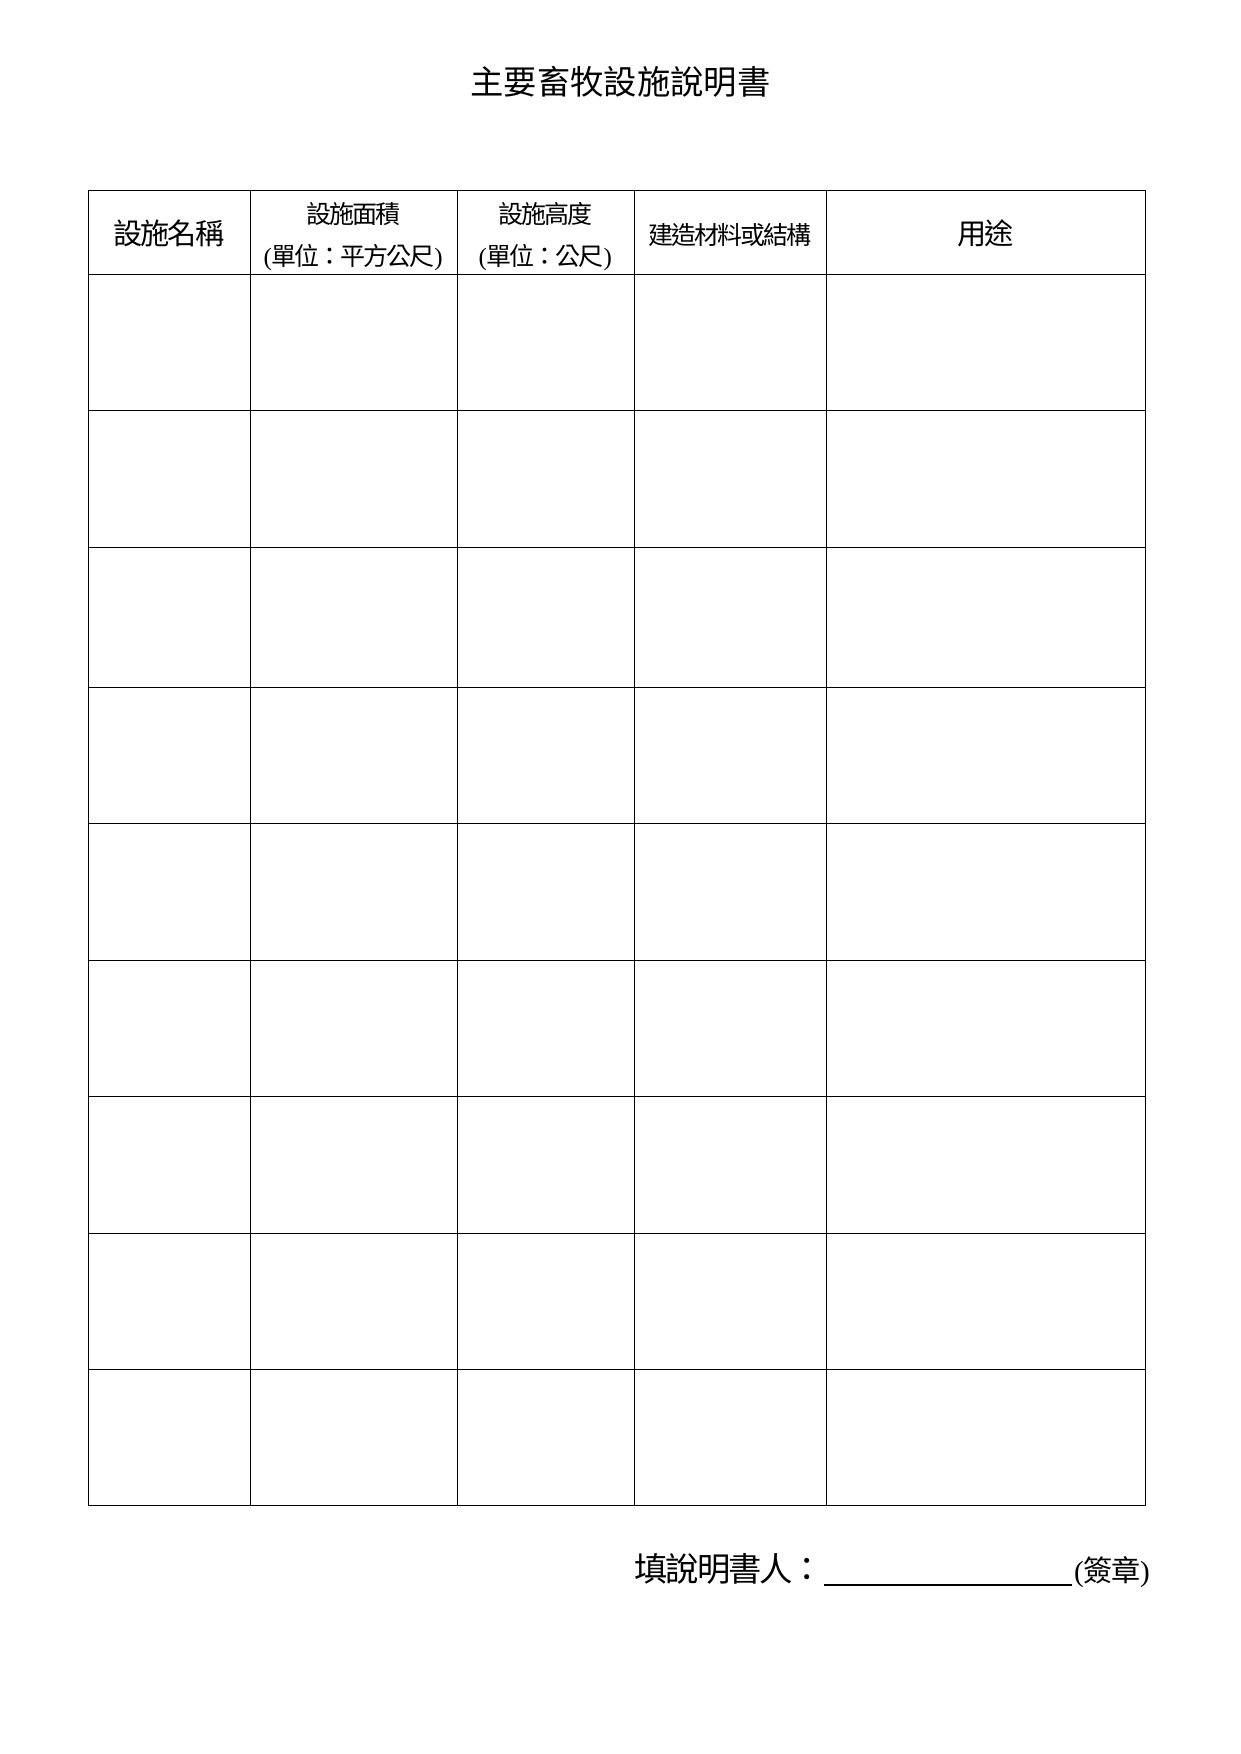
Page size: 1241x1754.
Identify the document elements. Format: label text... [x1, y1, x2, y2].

table_cell [89, 688, 250, 823]
table_cell [827, 1097, 1145, 1232]
table_cell [635, 411, 826, 547]
table_cell [251, 961, 457, 1096]
table_cell [458, 961, 634, 1096]
table_cell [251, 688, 457, 823]
table_cell [635, 824, 826, 959]
table_cell [827, 275, 1145, 410]
table_cell [89, 1370, 250, 1505]
table_cell [635, 1370, 826, 1505]
table_cell [635, 548, 826, 687]
table_cell [89, 824, 250, 959]
table_cell [827, 961, 1145, 1096]
table_cell [635, 1097, 826, 1232]
table_cell [827, 1370, 1145, 1505]
table_header 用途 [827, 191, 1145, 274]
table_cell [827, 824, 1145, 959]
text 主要畜牧設施說明書 [89, 64, 1152, 102]
table_cell [458, 824, 634, 959]
table_cell [458, 411, 634, 547]
table_cell [89, 275, 250, 410]
table_cell [89, 1097, 250, 1232]
table_cell [89, 548, 250, 687]
table_cell [458, 1370, 634, 1505]
table_cell [251, 1370, 457, 1505]
table_cell [827, 1234, 1145, 1369]
table_cell [251, 275, 457, 410]
table_cell [89, 1234, 250, 1369]
table_cell [827, 411, 1145, 547]
table_cell [635, 275, 826, 410]
table_cell [635, 1234, 826, 1369]
table_header 設施高度 (單位：公尺) [458, 191, 634, 274]
table_header 設施名稱 [89, 191, 250, 274]
table_cell [635, 688, 826, 823]
text 填說明書人： (簽章) [89, 1548, 1152, 1590]
table_header 設施面積 (單位：平方公尺) [251, 191, 457, 274]
table_cell [458, 275, 634, 410]
table_cell [251, 411, 457, 547]
table_cell [458, 688, 634, 823]
table_cell [827, 548, 1145, 687]
table_cell [458, 548, 634, 687]
table_cell [458, 1097, 634, 1232]
table_cell [251, 1097, 457, 1232]
table_cell [251, 548, 457, 687]
table_cell [89, 411, 250, 547]
table_cell [89, 961, 250, 1096]
table_cell [251, 824, 457, 959]
table_cell [827, 688, 1145, 823]
table_cell [635, 961, 826, 1096]
table_header 建造材料或結構 [635, 191, 826, 274]
table_cell [458, 1234, 634, 1369]
table_cell [251, 1234, 457, 1369]
